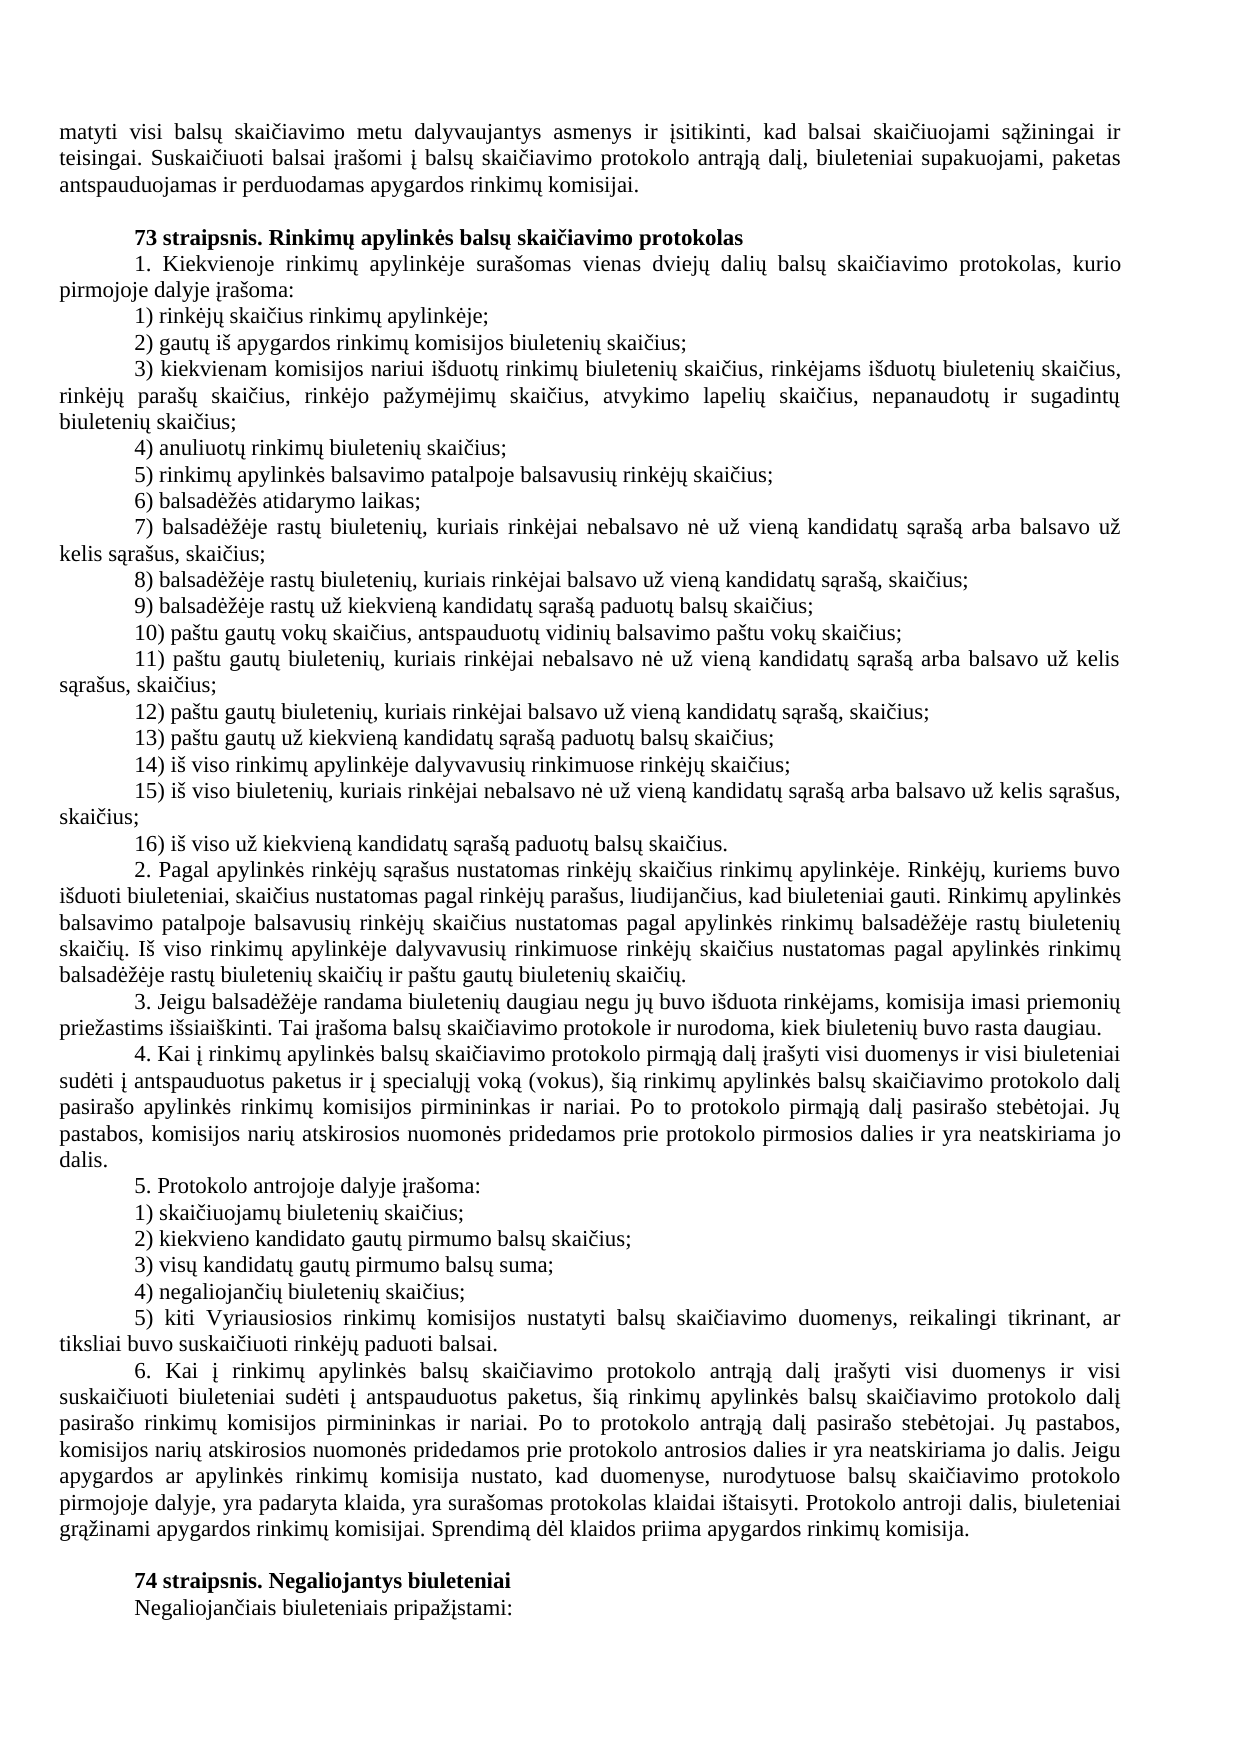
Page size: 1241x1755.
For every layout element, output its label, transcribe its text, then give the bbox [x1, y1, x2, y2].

text 2) kiekvieno kandidato gautų pirmumo balsų skaičius; [59, 1225, 1122, 1251]
text 16) iš viso už kiekvieną kandidatų sąrašą paduotų balsų skaičius. [59, 830, 1122, 856]
text 8) balsadėžėje rastų biuletenių, kuriais rinkėjai balsavo už vieną kandidatų sąrašą, skaičius; [59, 566, 1122, 592]
text 3) visų kandidatų gautų pirmumo balsų suma; [59, 1251, 1122, 1278]
text 6) balsadėžės atidarymo laikas; [59, 487, 1122, 513]
text 13) paštu gautų už kiekvieną kandidatų sąrašą paduotų balsų skaičius; [59, 724, 1122, 751]
text 4) anuliuotų rinkimų biuletenių skaičius; [59, 434, 1122, 461]
text 12) paštu gautų biuletenių, kuriais rinkėjai balsavo už vieną kandidatų sąrašą, skaičius; [59, 698, 1122, 724]
text 15) iš viso biuletenių, kuriais rinkėjai nebalsavo nė už vieną kandidatų sąrašą arba balsavo už kelis sąrašus, skaičius; [59, 777, 1122, 830]
text 9) balsadėžėje rastų už kiekvieną kandidatų sąrašą paduotų balsų skaičius; [59, 592, 1122, 619]
text 1) skaičiuojamų biuletenių skaičius; [59, 1199, 1122, 1225]
text matyti visi balsų skaičiavimo metu dalyvaujantys asmenys ir įsitikinti, kad balsai skaičiuojami sąžiningai ir teisingai. Suskaičiuoti balsai įrašomi į balsų skaičiavimo protokolo antrąją dalį, biuleteniai supakuojami, paketas antspauduojamas ir perduodamas apygardos rinkimų komisijai. [59, 118, 1122, 197]
text 4. Kai į rinkimų apylinkės balsų skaičiavimo protokolo pirmąją dalį įrašyti visi duomenys ir visi biuleteniai sudėti į antspauduotus paketus ir į specialųjį voką (vokus), šią rinkimų apylinkės balsų skaičiavimo protokolo dalį pasirašo apylinkės rinkimų komisijos pirmininkas ir nariai. Po to protokolo pirmąją dalį pasirašo stebėtojai. Jų pastabos, komisijos narių atskirosios nuomonės pridedamos prie protokolo pirmosios dalies ir yra neatskiriama jo dalis. [59, 1041, 1122, 1172]
text Negaliojančiais biuleteniais pripažįstami: [59, 1594, 1122, 1620]
text 5) rinkimų apylinkės balsavimo patalpoje balsavusių rinkėjų skaičius; [59, 461, 1122, 487]
text 10) paštu gautų vokų skaičius, antspauduotų vidinių balsavimo paštu vokų skaičius; [59, 619, 1122, 645]
text 4) negaliojančių biuletenių skaičius; [59, 1278, 1122, 1304]
text 14) iš viso rinkimų apylinkėje dalyvavusių rinkimuose rinkėjų skaičius; [59, 751, 1122, 777]
text 3) kiekvienam komisijos nariui išduotų rinkimų biuletenių skaičius, rinkėjams išduotų biuletenių skaičius, rinkėjų parašų skaičius, rinkėjo pažymėjimų skaičius, atvykimo lapelių skaičius, nepanaudotų ir sugadintų biuletenių skaičius; [59, 355, 1122, 434]
text 6. Kai į rinkimų apylinkės balsų skaičiavimo protokolo antrąją dalį įrašyti visi duomenys ir visi suskaičiuoti biuleteniai sudėti į antspauduotus paketus, šią rinkimų apylinkės balsų skaičiavimo protokolo dalį pasirašo rinkimų komisijos pirmininkas ir nariai. Po to protokolo antrąją dalį pasirašo stebėtojai. Jų pastabos, komisijos narių atskirosios nuomonės pridedamos prie protokolo antrosios dalies ir yra neatskiriama jo dalis. Jeigu apygardos ar apylinkės rinkimų komisija nustato, kad duomenyse, nurodytuose balsų skaičiavimo protokolo pirmojoje dalyje, yra padaryta klaida, yra surašomas protokolas klaidai ištaisyti. Protokolo antroji dalis, biuleteniai grąžinami apygardos rinkimų komisijai. Sprendimą dėl klaidos priima apygardos rinkimų komisija. [59, 1357, 1122, 1541]
text 2. Pagal apylinkės rinkėjų sąrašus nustatomas rinkėjų skaičius rinkimų apylinkėje. Rinkėjų, kuriems buvo išduoti biuleteniai, skaičius nustatomas pagal rinkėjų parašus, liudijančius, kad biuleteniai gauti. Rinkimų apylinkės balsavimo patalpoje balsavusių rinkėjų skaičius nustatomas pagal apylinkės rinkimų balsadėžėje rastų biuletenių skaičių. Iš viso rinkimų apylinkėje dalyvavusių rinkimuose rinkėjų skaičius nustatomas pagal apylinkės rinkimų balsadėžėje rastų biuletenių skaičių ir paštu gautų biuletenių skaičių. [59, 856, 1122, 988]
text 3. Jeigu balsadėžėje randama biuletenių daugiau negu jų buvo išduota rinkėjams, komisija imasi priemonių priežastims išsiaiškinti. Tai įrašoma balsų skaičiavimo protokole ir nurodoma, kiek biuletenių buvo rasta daugiau. [59, 988, 1122, 1041]
text 7) balsadėžėje rastų biuletenių, kuriais rinkėjai nebalsavo nė už vieną kandidatų sąrašą arba balsavo už kelis sąrašus, skaičius; [59, 513, 1122, 566]
text 5) kiti Vyriausiosios rinkimų komisijos nustatyti balsų skaičiavimo duomenys, reikalingi tikrinant, ar tiksliai buvo suskaičiuoti rinkėjų paduoti balsai. [59, 1304, 1122, 1357]
text 1) rinkėjų skaičius rinkimų apylinkėje; [59, 303, 1122, 329]
text 74 straipsnis. Negaliojantys biuleteniai [59, 1568, 1122, 1594]
text 1. Kiekvienoje rinkimų apylinkėje surašomas vienas dviejų dalių balsų skaičiavimo protokolas, kurio pirmojoje dalyje įrašoma: [59, 250, 1122, 303]
text 73 straipsnis. Rinkimų apylinkės balsų skaičiavimo protokolas [59, 223, 1122, 250]
text 2) gautų iš apygardos rinkimų komisijos biuletenių skaičius; [59, 329, 1122, 355]
text 11) paštu gautų biuletenių, kuriais rinkėjai nebalsavo nė už vieną kandidatų sąrašą arba balsavo už kelis sąrašus, skaičius; [59, 645, 1122, 698]
text 5. Protokolo antrojoje dalyje įrašoma: [59, 1172, 1122, 1199]
